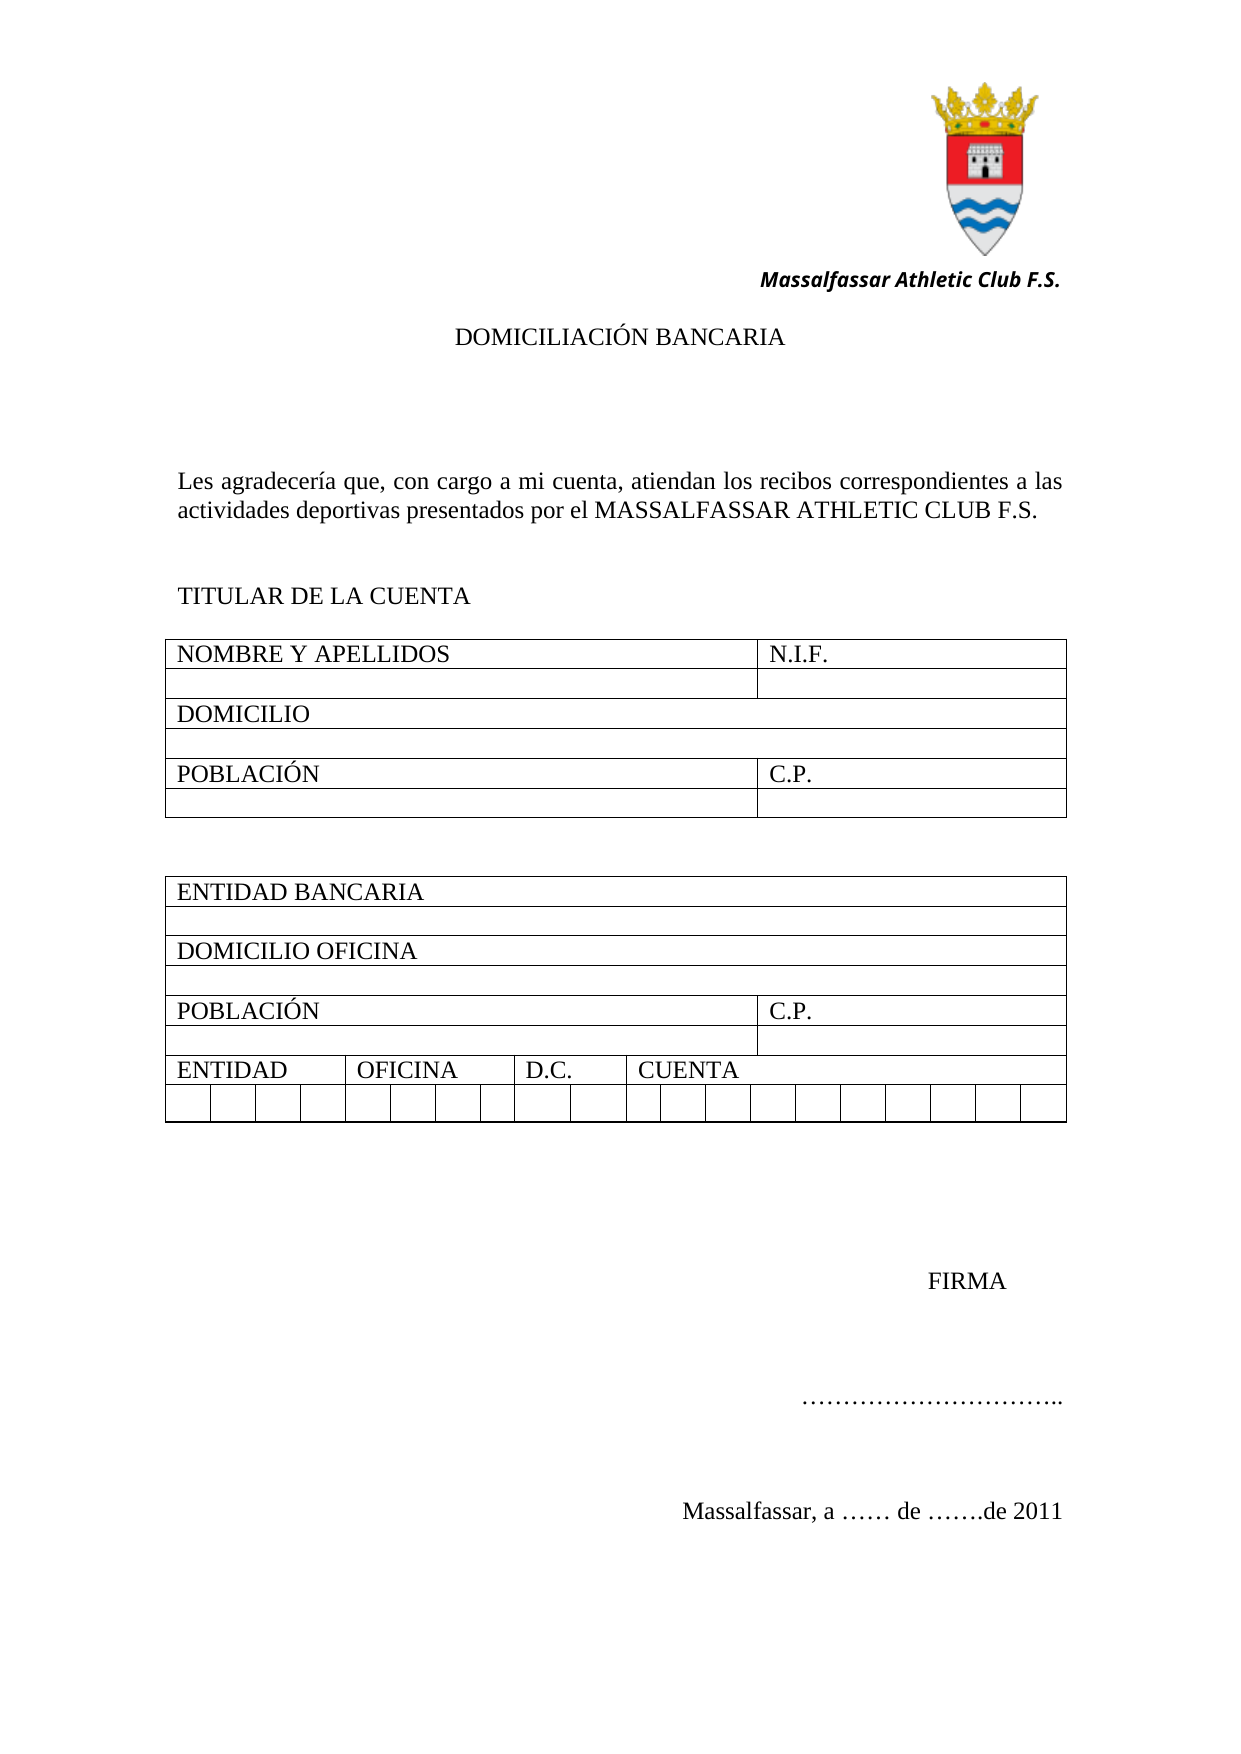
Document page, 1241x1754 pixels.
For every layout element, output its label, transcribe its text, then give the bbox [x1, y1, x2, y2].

table_cell C.P. [758, 996, 1066, 1025]
table_cell [436, 1085, 480, 1121]
table_cell [976, 1085, 1020, 1121]
text DOMICILIACIÓN BANCARIA [177, 322, 1063, 351]
text Massalfassar, a …… de …….de 2011 [177, 1496, 1063, 1525]
table_cell [796, 1085, 840, 1121]
table_cell D.C. [515, 1056, 626, 1084]
table_cell C.P. [758, 759, 1066, 787]
table_cell DOMICILIO [166, 699, 1066, 728]
table_cell [627, 1085, 660, 1121]
table_cell [931, 1085, 975, 1121]
table_cell [211, 1085, 255, 1121]
table_cell [571, 1085, 626, 1121]
table_cell [166, 1085, 210, 1121]
table_cell CUENTA [627, 1056, 1066, 1084]
table_cell [481, 1085, 514, 1121]
table_cell [758, 1026, 1066, 1054]
table_cell [661, 1085, 705, 1121]
table_cell [166, 729, 1066, 758]
table_cell [841, 1085, 885, 1121]
table_cell [166, 1026, 757, 1054]
table_cell [346, 1085, 390, 1121]
table_cell POBLACIÓN [166, 759, 757, 787]
table_cell [391, 1085, 435, 1121]
table_cell [515, 1085, 570, 1121]
table_cell [886, 1085, 930, 1121]
table_cell [166, 789, 757, 817]
picture [931, 82, 1039, 256]
table_cell OFICINA [346, 1056, 514, 1084]
table_cell DOMICILIO OFICINA [166, 936, 1066, 965]
table_cell [166, 966, 1066, 995]
table_cell [1021, 1085, 1066, 1121]
table_cell [706, 1085, 750, 1121]
table_cell POBLACIÓN [166, 996, 757, 1025]
table_cell [166, 907, 1066, 935]
table_cell [256, 1085, 300, 1121]
table_cell [301, 1085, 345, 1121]
table_cell ENTIDAD [166, 1056, 345, 1084]
text TITULAR DE LA CUENTA [177, 581, 1063, 610]
table_header NOMBRE Y APELLIDOS [166, 640, 757, 668]
table_cell [758, 789, 1066, 817]
table_cell [751, 1085, 795, 1121]
table_header ENTIDAD BANCARIA [166, 877, 1066, 906]
table_header N.I.F. [758, 640, 1066, 668]
table_cell [166, 669, 757, 698]
table_cell [758, 669, 1066, 698]
text FIRMA [177, 1266, 1063, 1295]
text ………………………….. [177, 1381, 1063, 1410]
text Les agradecería que, con cargo a mi cuenta, atiendan los recibos correspondientes a las actividades deportivas presentados por el MASSALFASSAR ATHLETIC CLUB F.S. [177, 466, 1063, 523]
